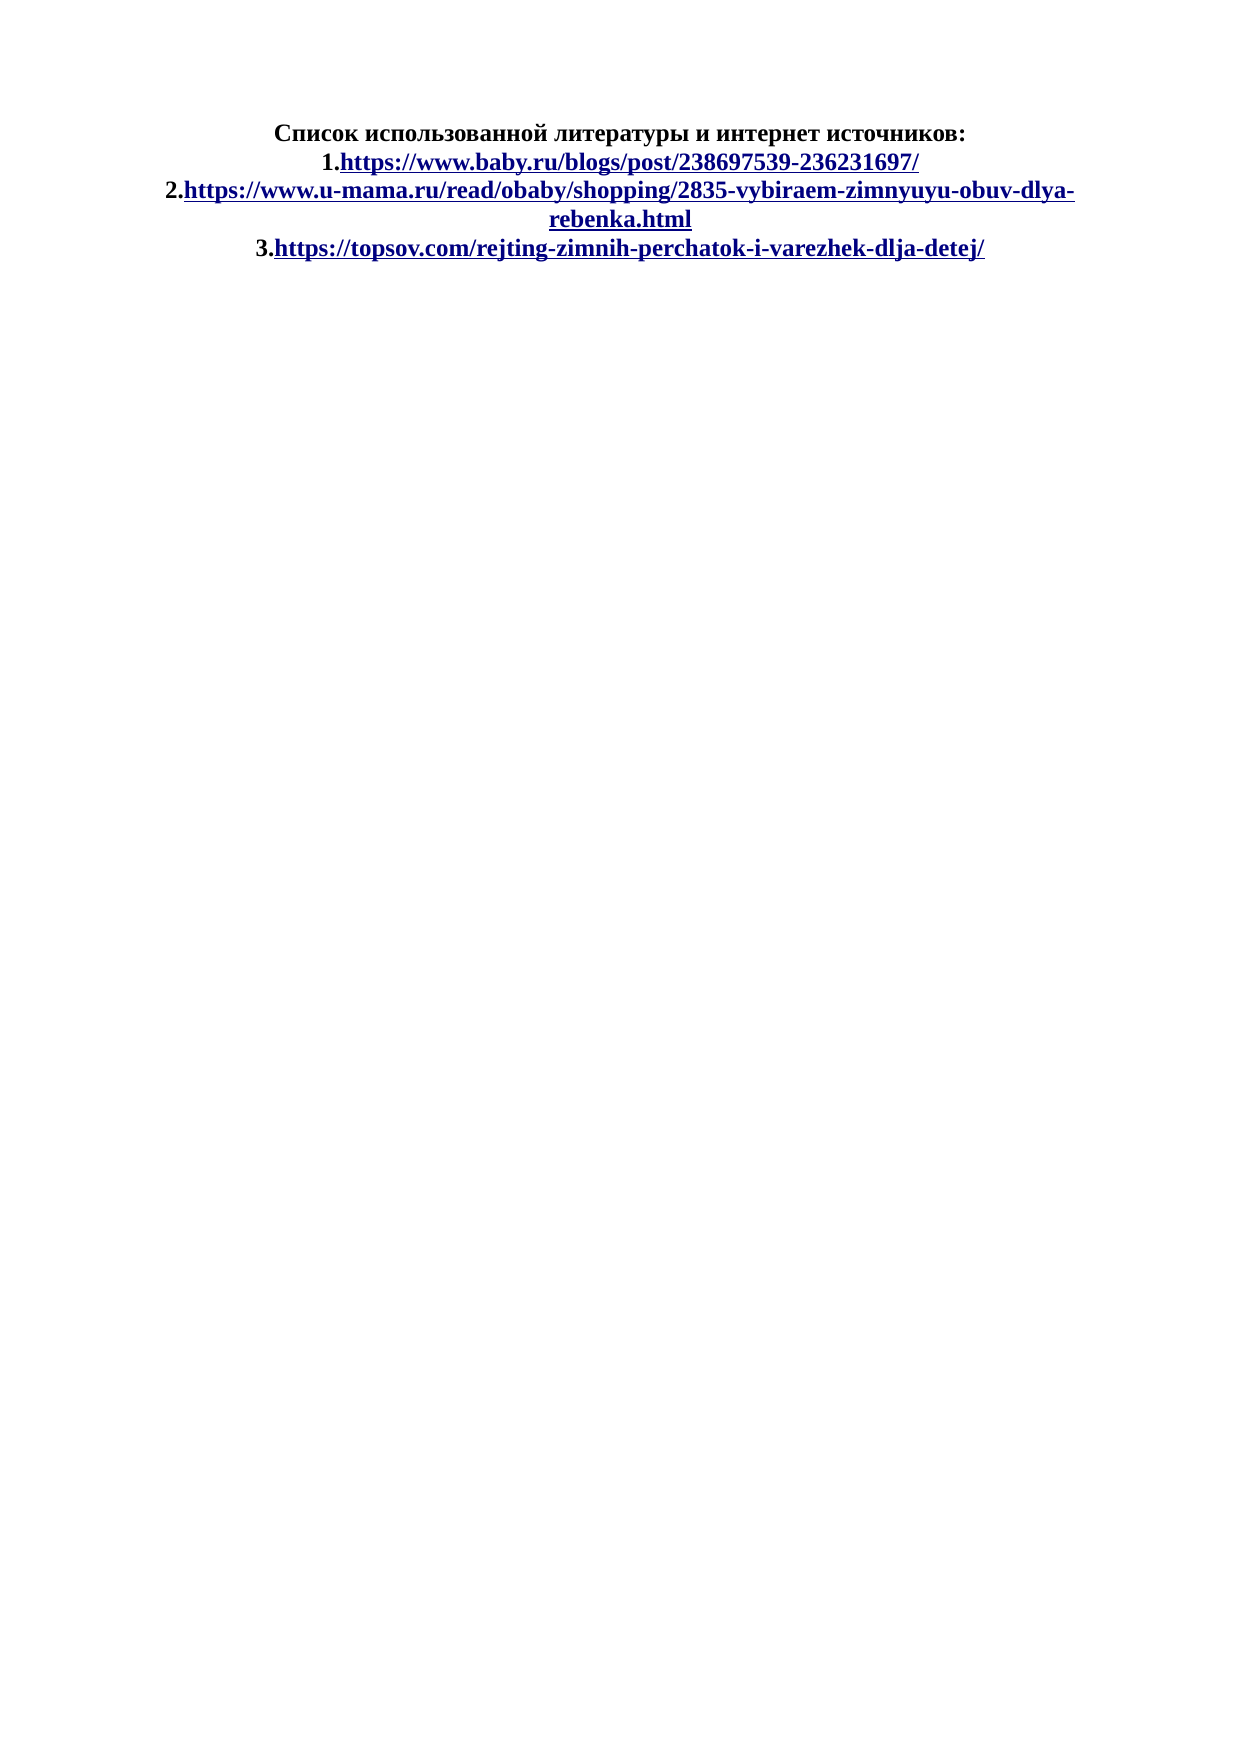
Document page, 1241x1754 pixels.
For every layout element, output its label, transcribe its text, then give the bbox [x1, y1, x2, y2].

text 3.https://topsov.com/rejting-zimnih-perchatok-i-varezhek-dlja-detej/ [118, 233, 1122, 262]
text 2.https://www.u-mama.ru/read/obaby/shopping/2835-vybiraem-zimnyuyu-obuv-dlya-rebenka.html [118, 176, 1122, 233]
text Список использованной литературы и интернет источников: [118, 118, 1122, 147]
text 1.https://www.baby.ru/blogs/post/238697539-236231697/ [118, 147, 1122, 176]
